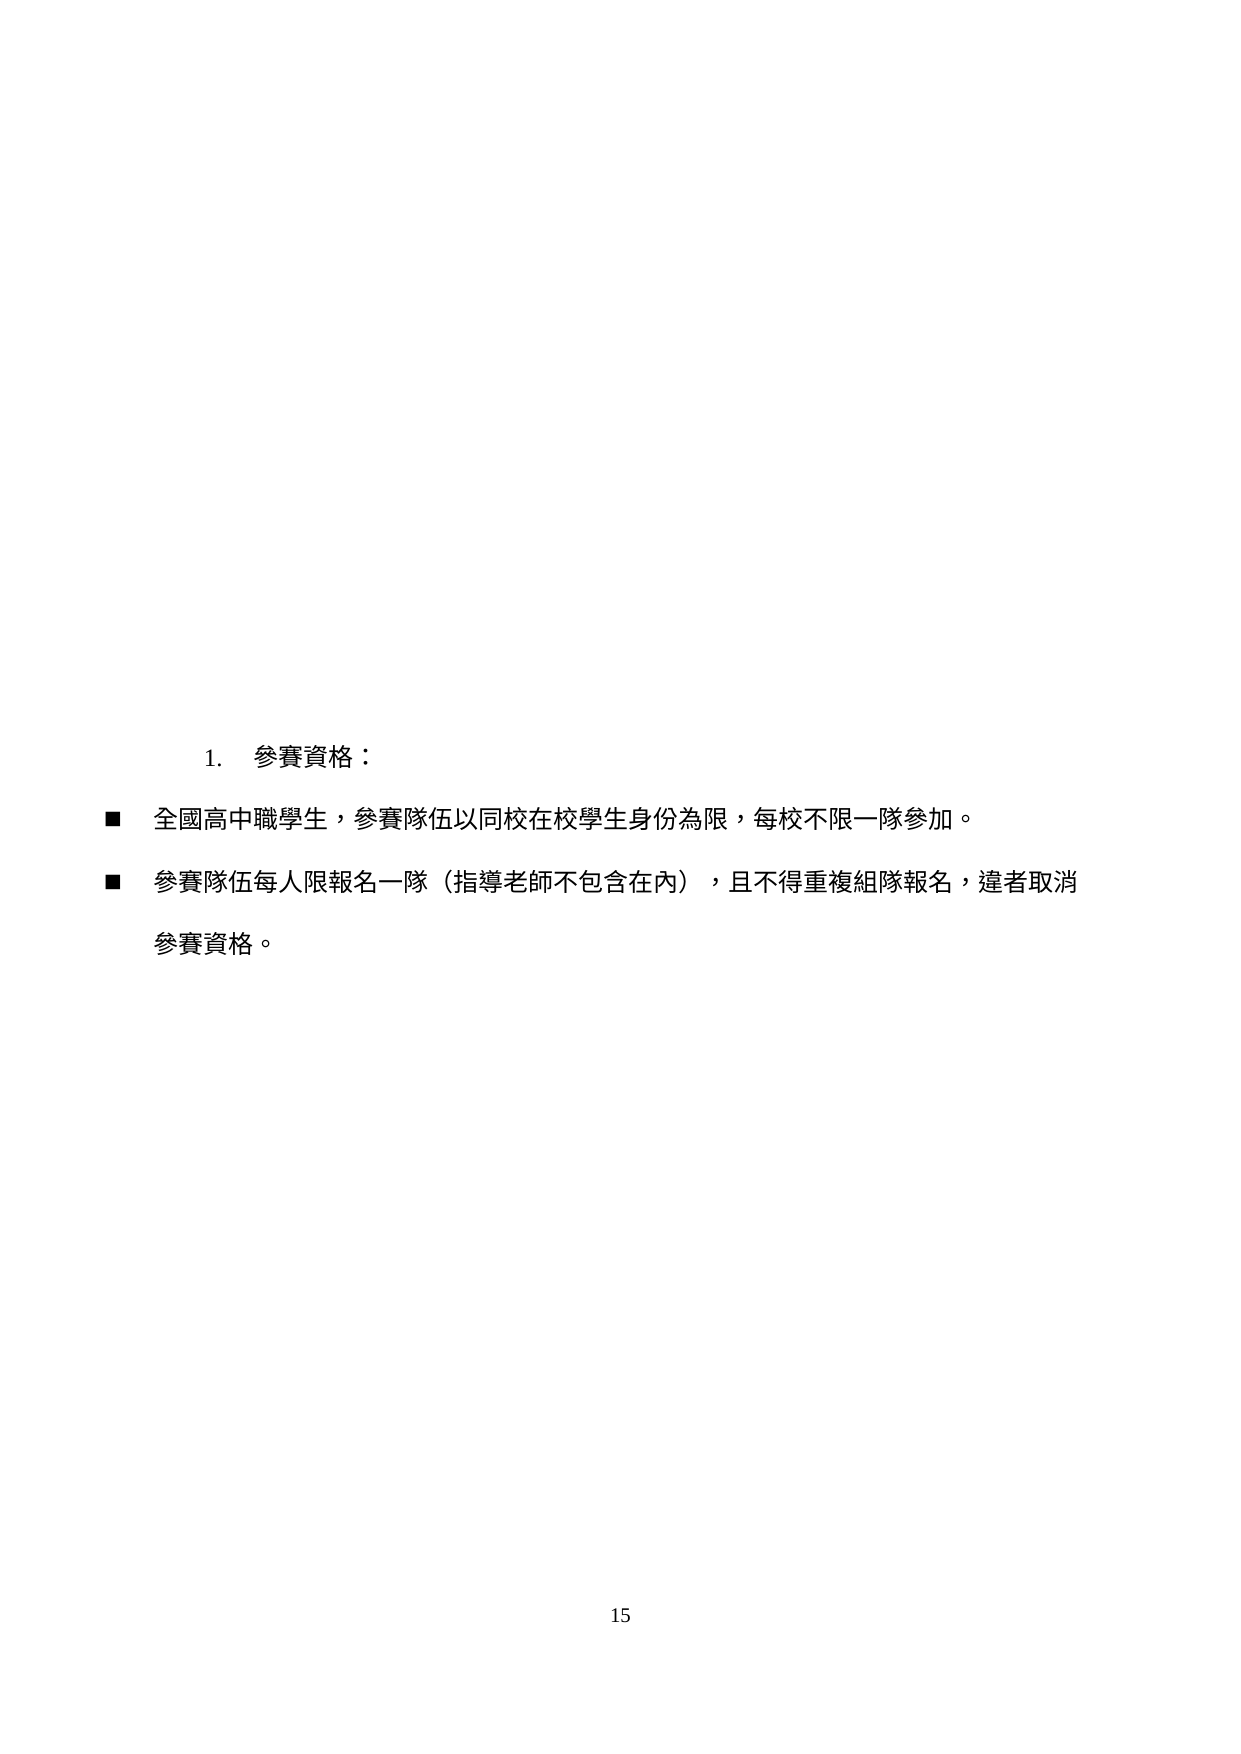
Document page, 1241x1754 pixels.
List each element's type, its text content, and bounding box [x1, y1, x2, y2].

list 參賽資格： [203, 714, 1087, 776]
list 全國高中職學生，參賽隊伍以同校在校學生身份為限，每校不限一隊參加。 [103, 776, 1087, 839]
list 參賽隊伍每人限報名一隊（指導老師不包含在內），且不得重複組隊報名，違者取消參賽資格。 [103, 839, 1087, 964]
